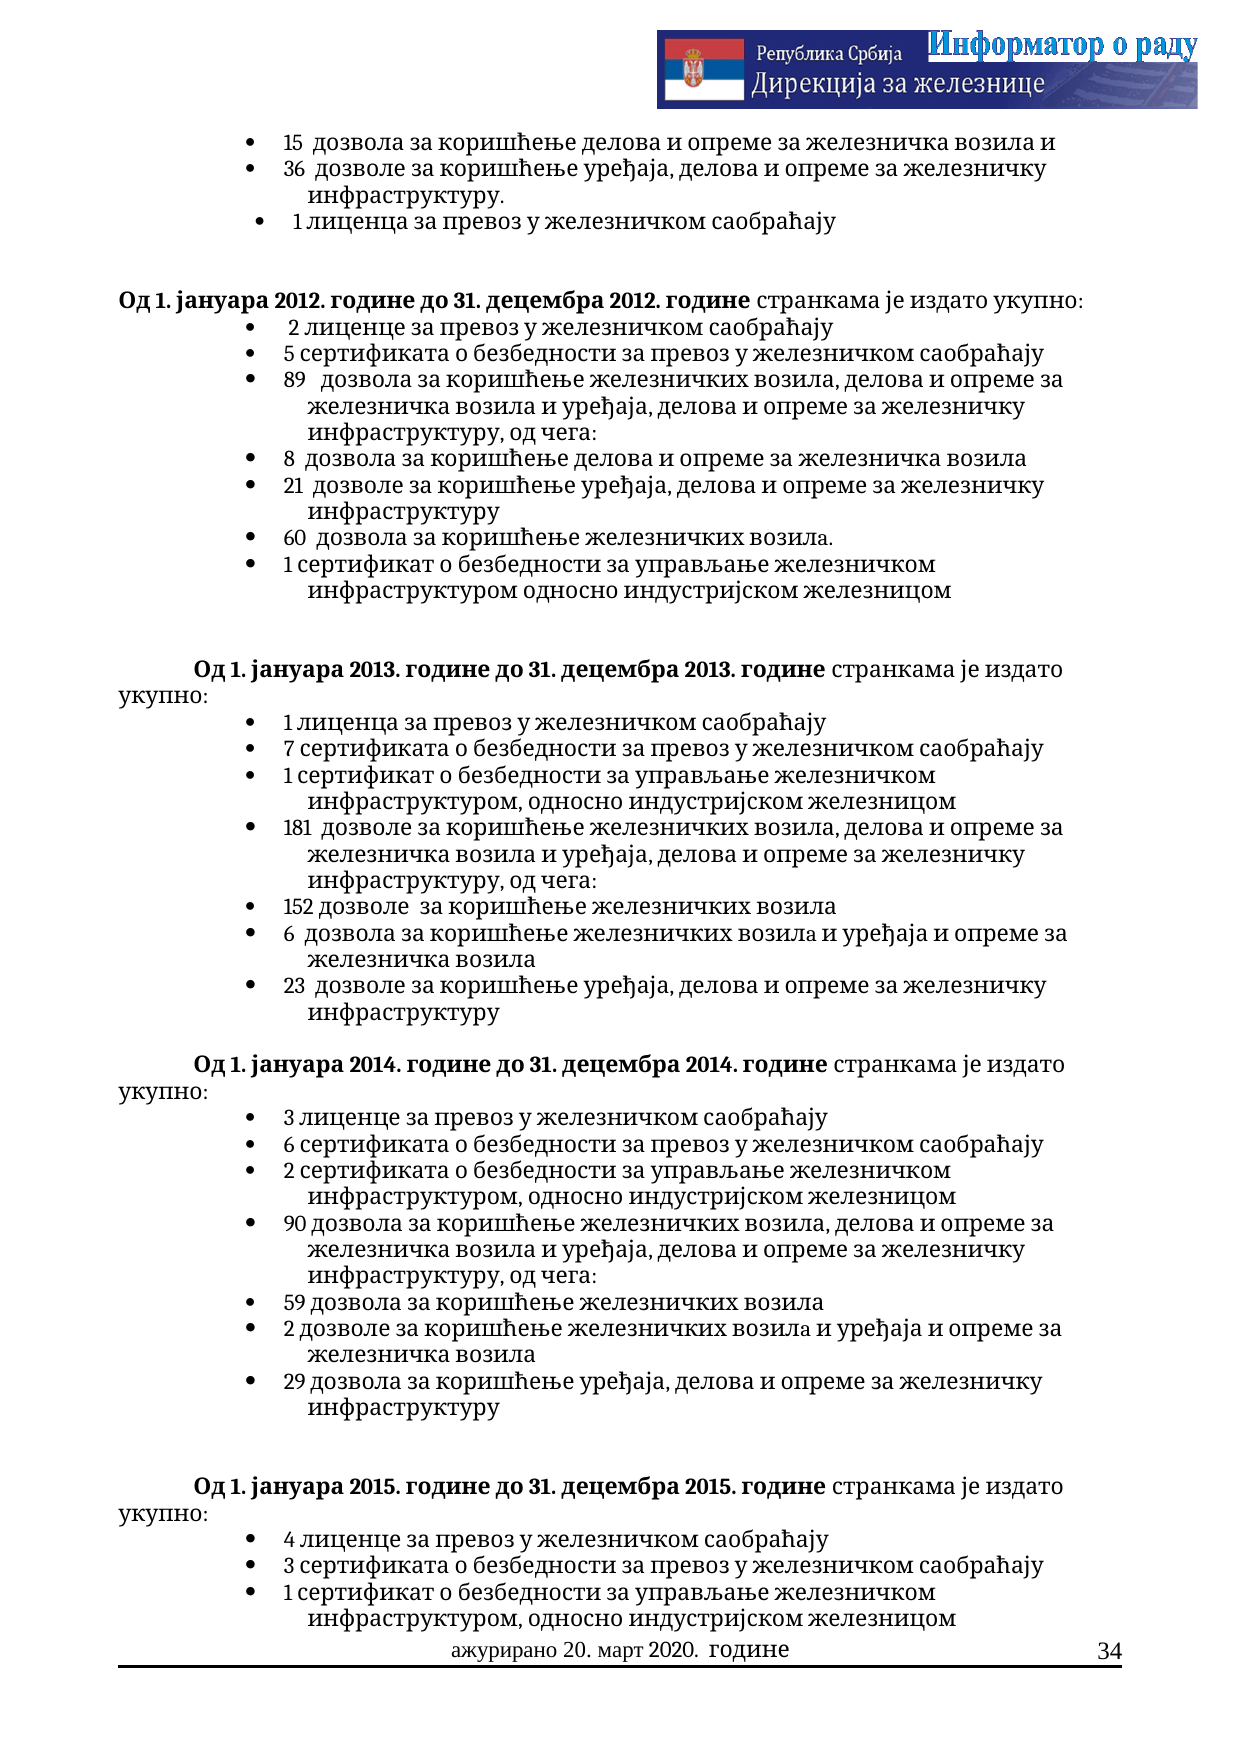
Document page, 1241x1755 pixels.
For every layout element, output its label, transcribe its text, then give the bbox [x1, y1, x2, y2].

list 89 дозвола за коришћење железничких возила, делова и опреме за железничка возила и уређаја, делова и опреме за железничку инфраструктуру, од чега: [246, 367, 1122, 446]
list 1 лиценца за превоз у железничком саобраћају [246, 710, 1122, 736]
list 8 дозвола за коришћење делова и опреме за железничка возила [246, 446, 1122, 472]
list 1 сертификат о безбедности за управљање железничком инфраструктуром односно индустријском железницом [246, 552, 1122, 604]
list 2 лиценце за превоз у железничком саобраћају [246, 314, 1122, 341]
list 60 дозвола за коришћење железничких возилa. [246, 525, 1122, 552]
list 36 дозволе за коришћење уређаја, делова и опреме за железничку инфраструктуру. [246, 156, 1122, 209]
text Од 1. јануара 2014. године до 31. децембра 2014. године странкама је издато укупно: [118, 1052, 1122, 1105]
list 59 дозвола за коришћење железничких возила [246, 1289, 1122, 1316]
list 1 лиценца за превоз у железничком саобраћају [181, 209, 1122, 235]
list 3 сертификата о безбедности за превоз у железничком саобраћају [246, 1553, 1122, 1579]
text Од 1. јануара 2013. године до 31. децембра 2013. године странкама је издато укупно: [118, 657, 1122, 710]
list 6 сертификата о безбедности за превоз у железничком саобраћају [246, 1131, 1122, 1158]
text Од 1. јануара 2015. године до 31. децембра 2015. године странкама је издато укупно: [118, 1474, 1122, 1527]
list 181 дозволе за коришћење железничких возила, делова и опреме за железничка возила и уређаја, делова и опреме за железничку инфраструктуру, од чега: [246, 815, 1122, 894]
list 152 дозволе за коришћење железничких возила [246, 894, 1122, 921]
list 2 сертификата о безбедности за управљање железничком инфраструктуром, односно индустријском железницом [246, 1158, 1122, 1210]
list 1 сертификат о безбедности за управљање железничком инфраструктуром, односно индустријском железницом [246, 762, 1122, 815]
list 7 сертификата о безбедности за превоз у железничком саобраћају [246, 736, 1122, 762]
list 6 дозвола за коришћење железничких возилa и уређаја и опреме за железничка возила [246, 921, 1122, 973]
list 2 дозволе за коришћење железничких возилa и уређаја и опреме за железничка возила [246, 1316, 1122, 1368]
list 23 дозволе за коришћење уређаја, делова и опреме за железничку инфраструктуру [246, 973, 1122, 1026]
list 1 сертификат о безбедности за управљање железничком инфраструктуром, односно индустријском железницом [246, 1579, 1122, 1632]
list 5 сертификата о безбедности за превоз у железничком саобраћају [246, 341, 1122, 367]
text Од 1. јануара 2012. године до 31. децембра 2012. године странкама је издато укупно: [118, 288, 1137, 314]
list 90 дозвола за коришћење железничких возила, делова и опреме за железничка возила и уређаја, делова и опреме за железничку инфраструктуру, од чега: [246, 1210, 1122, 1289]
list 3 лиценце за превоз у железничком саобраћају [246, 1105, 1122, 1131]
list 4 лиценце за превоз у железничком саобраћају [246, 1527, 1122, 1553]
list 29 дозвола за коришћење уређаја, делова и опреме за железничку инфраструктуру [246, 1368, 1122, 1421]
list 15 дозвола за коришћење делова и опреме за железничка возила и [246, 130, 1122, 156]
list 21 дозволе за коришћење уређаја, делова и опреме за железничку инфраструктуру [246, 472, 1122, 525]
